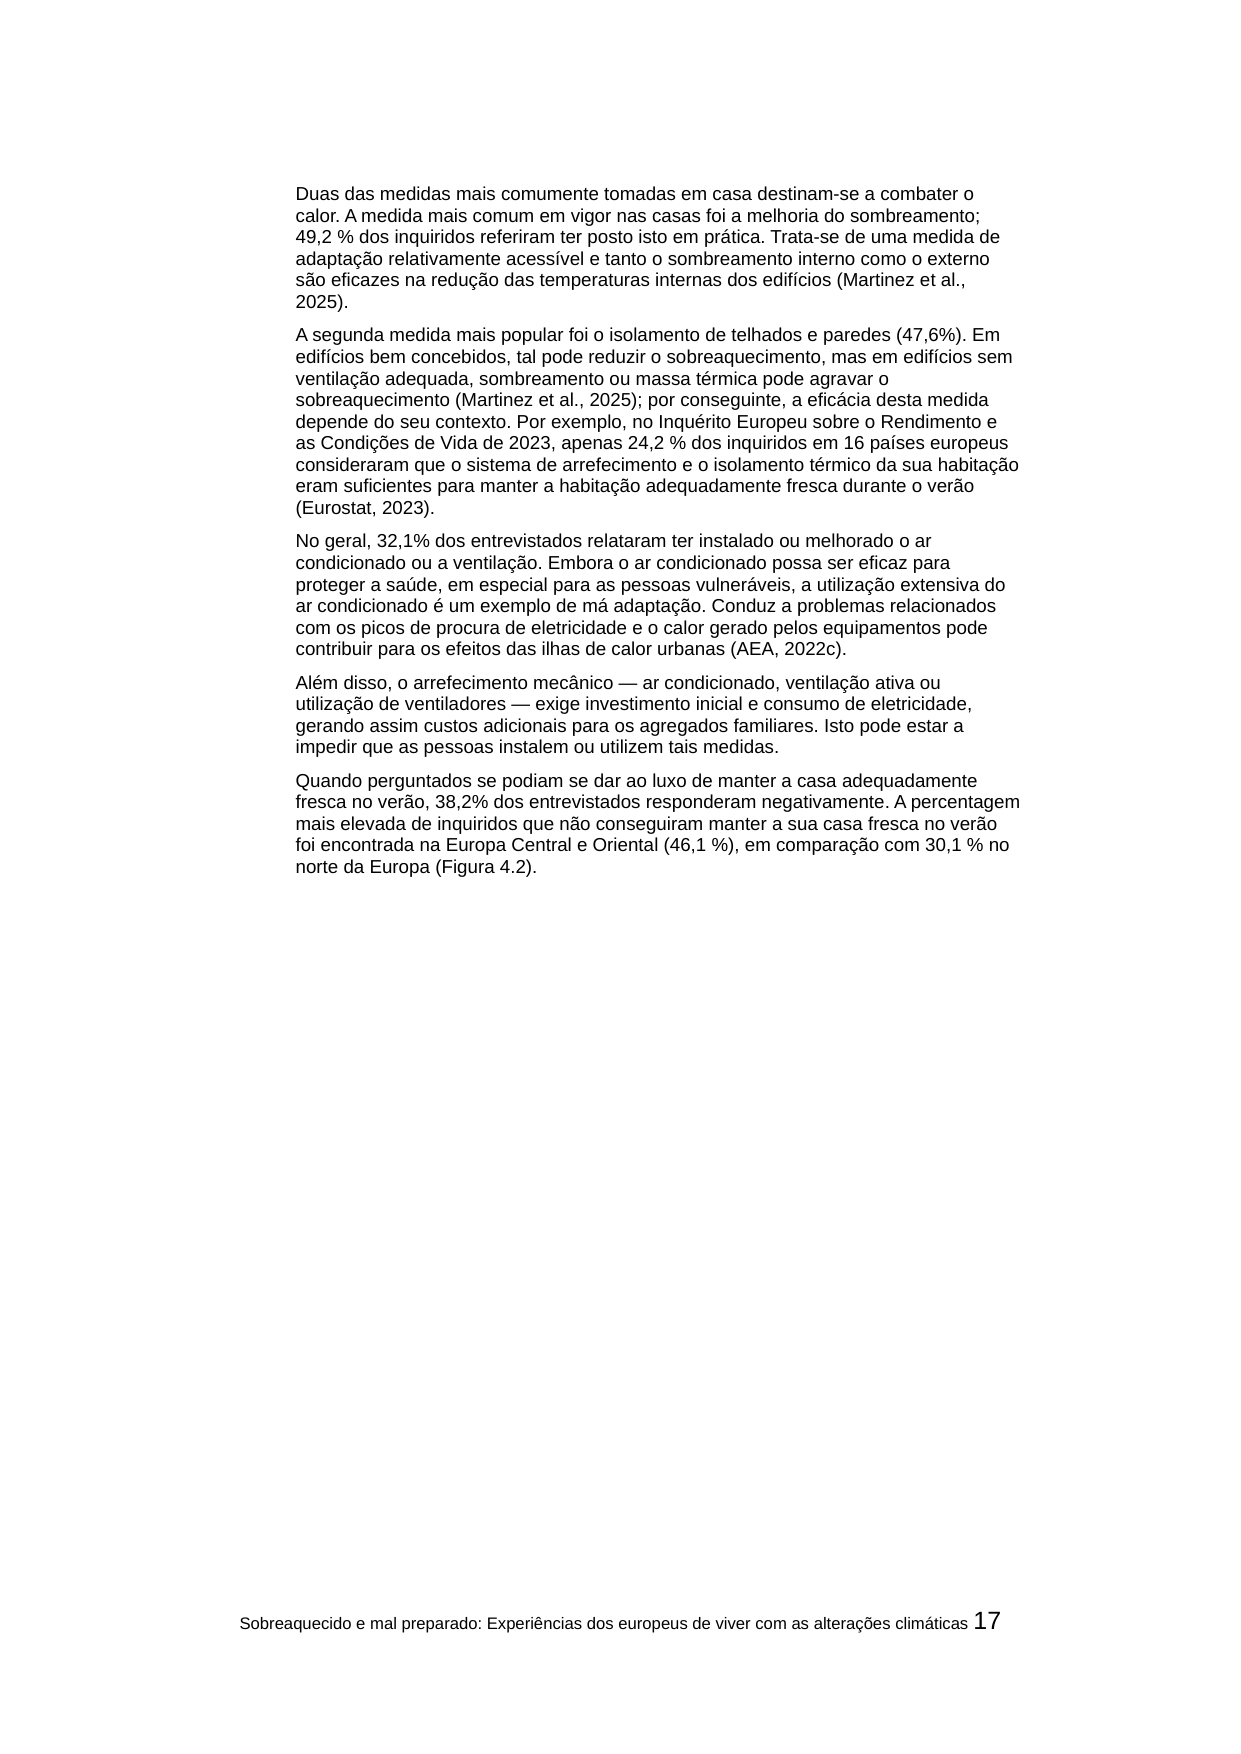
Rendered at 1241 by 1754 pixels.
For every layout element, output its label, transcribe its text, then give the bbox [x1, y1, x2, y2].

text Duas das medidas mais comumente tomadas em casa destinam-se a combater o calor. A medida mais comum em vigor nas casas foi a melhoria do sombreamento; 49,2 % dos inquiridos referiram ter posto isto em prática. Trata-se de uma medida de adaptação relativamente acessível e tanto o sombreamento interno como o externo são eficazes na redução das temperaturas internas dos edifícios (Martinez et al., 2025). [295, 183, 1022, 312]
text No geral, 32,1% dos entrevistados relataram ter instalado ou melhorado o ar condicionado ou a ventilação. Embora o ar condicionado possa ser eficaz para proteger a saúde, em especial para as pessoas vulneráveis, a utilização extensiva do ar condicionado é um exemplo de má adaptação. Conduz a problemas relacionados com os picos de procura de eletricidade e o calor gerado pelos equipamentos pode contribuir para os efeitos das ilhas de calor urbanas (AEA, 2022c). [295, 530, 1022, 659]
text A segunda medida mais popular foi o isolamento de telhados e paredes (47,6%). Em edifícios bem concebidos, tal pode reduzir o sobreaquecimento, mas em edifícios sem ventilação adequada, sombreamento ou massa térmica pode agravar o sobreaquecimento (Martinez et al., 2025); por conseguinte, a eficácia desta medida depende do seu contexto. Por exemplo, no Inquérito Europeu sobre o Rendimento e as Condições de Vida de 2023, apenas 24,2 % dos inquiridos em 16 países europeus consideraram que o sistema de arrefecimento e o isolamento térmico da sua habitação eram suficientes para manter a habitação adequadamente fresca durante o verão (Eurostat, 2023). [295, 324, 1022, 518]
text Quando perguntados se podiam se dar ao luxo de manter a casa adequadamente fresca no verão, 38,2% dos entrevistados responderam negativamente. A percentagem mais elevada de inquiridos que não conseguiram manter a sua casa fresca no verão foi encontrada na Europa Central e Oriental (46,1 %), em comparação com 30,1 % no norte da Europa (Figura 4.2). [295, 769, 1022, 877]
text Além disso, o arrefecimento mecânico — ar condicionado, ventilação ativa ou utilização de ventiladores — exige investimento inicial e consumo de eletricidade, gerando assim custos adicionais para os agregados familiares. Isto pode estar a impedir que as pessoas instalem ou utilizem tais medidas. [295, 671, 1022, 758]
